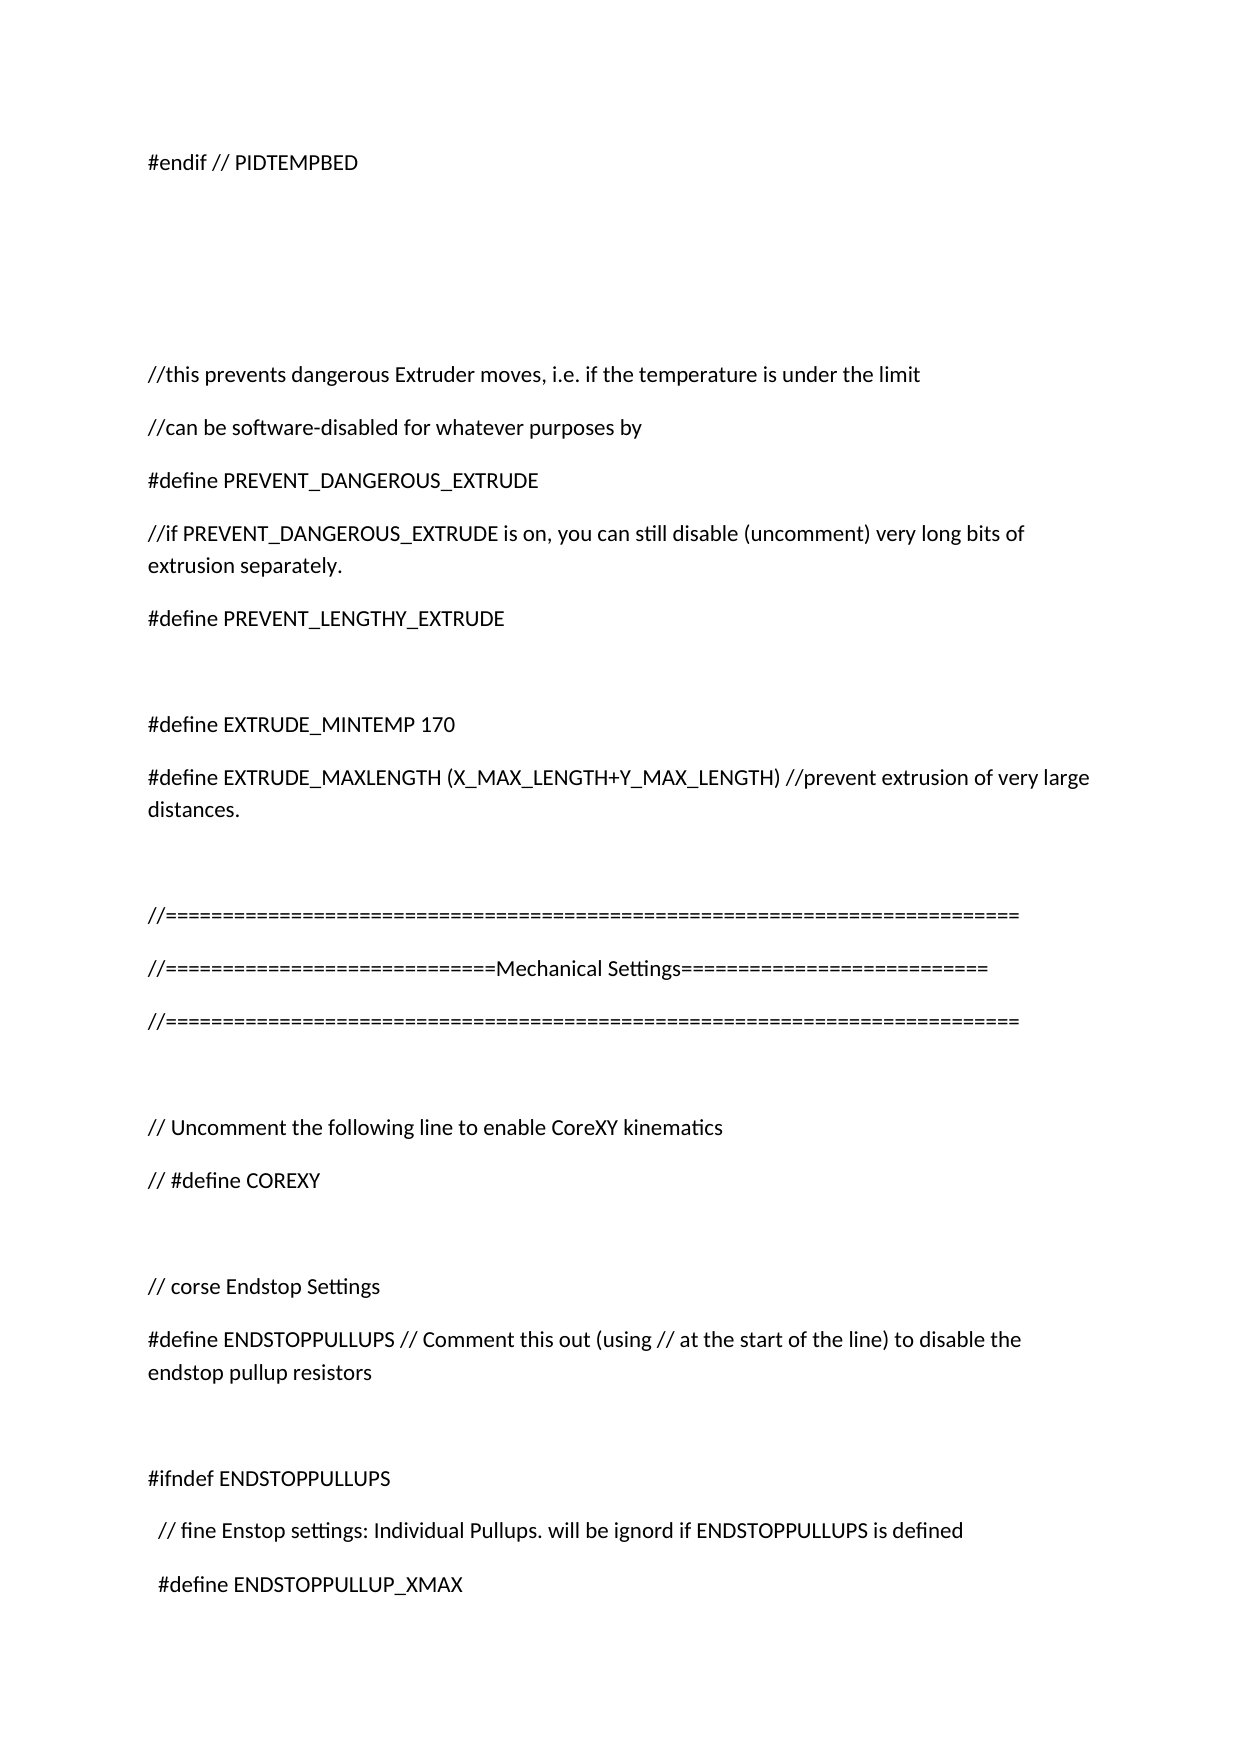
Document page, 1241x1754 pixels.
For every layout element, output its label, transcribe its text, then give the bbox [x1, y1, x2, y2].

text // corse Endstop Settings [148, 1272, 1093, 1300]
text #endif // PIDTEMPBED [148, 148, 1093, 176]
text //can be software-disabled for whatever purposes by [148, 413, 1093, 441]
text #define PREVENT_DANGEROUS_EXTRUDE [148, 466, 1093, 494]
text #define ENDSTOPPULLUPS // Comment this out (using // at the start of the line) to disable the endstop pullup resistors [148, 1325, 1093, 1386]
text //=========================================================================== [148, 1007, 1093, 1035]
text #define EXTRUDE_MINTEMP 170 [148, 710, 1093, 738]
text //=============================Mechanical Settings=========================== [148, 954, 1093, 982]
text //this prevents dangerous Extruder moves, i.e. if the temperature is under the limit [148, 360, 1093, 388]
text // #define COREXY [148, 1166, 1093, 1194]
text // Uncomment the following line to enable CoreXY kinematics [148, 1113, 1093, 1141]
text //if PREVENT_DANGEROUS_EXTRUDE is on, you can still disable (uncomment) very long bits of extrusion separately. [148, 519, 1093, 579]
text #define EXTRUDE_MAXLENGTH (X_MAX_LENGTH+Y_MAX_LENGTH) //prevent extrusion of very large distances. [148, 763, 1093, 823]
text #define ENDSTOPPULLUP_XMAX [148, 1570, 1093, 1598]
text //=========================================================================== [148, 901, 1093, 929]
text #ifndef ENDSTOPPULLUPS [148, 1464, 1093, 1492]
text // fine Enstop settings: Individual Pullups. will be ignord if ENDSTOPPULLUPS is defined [148, 1517, 1093, 1545]
text #define PREVENT_LENGTHY_EXTRUDE [148, 604, 1093, 632]
